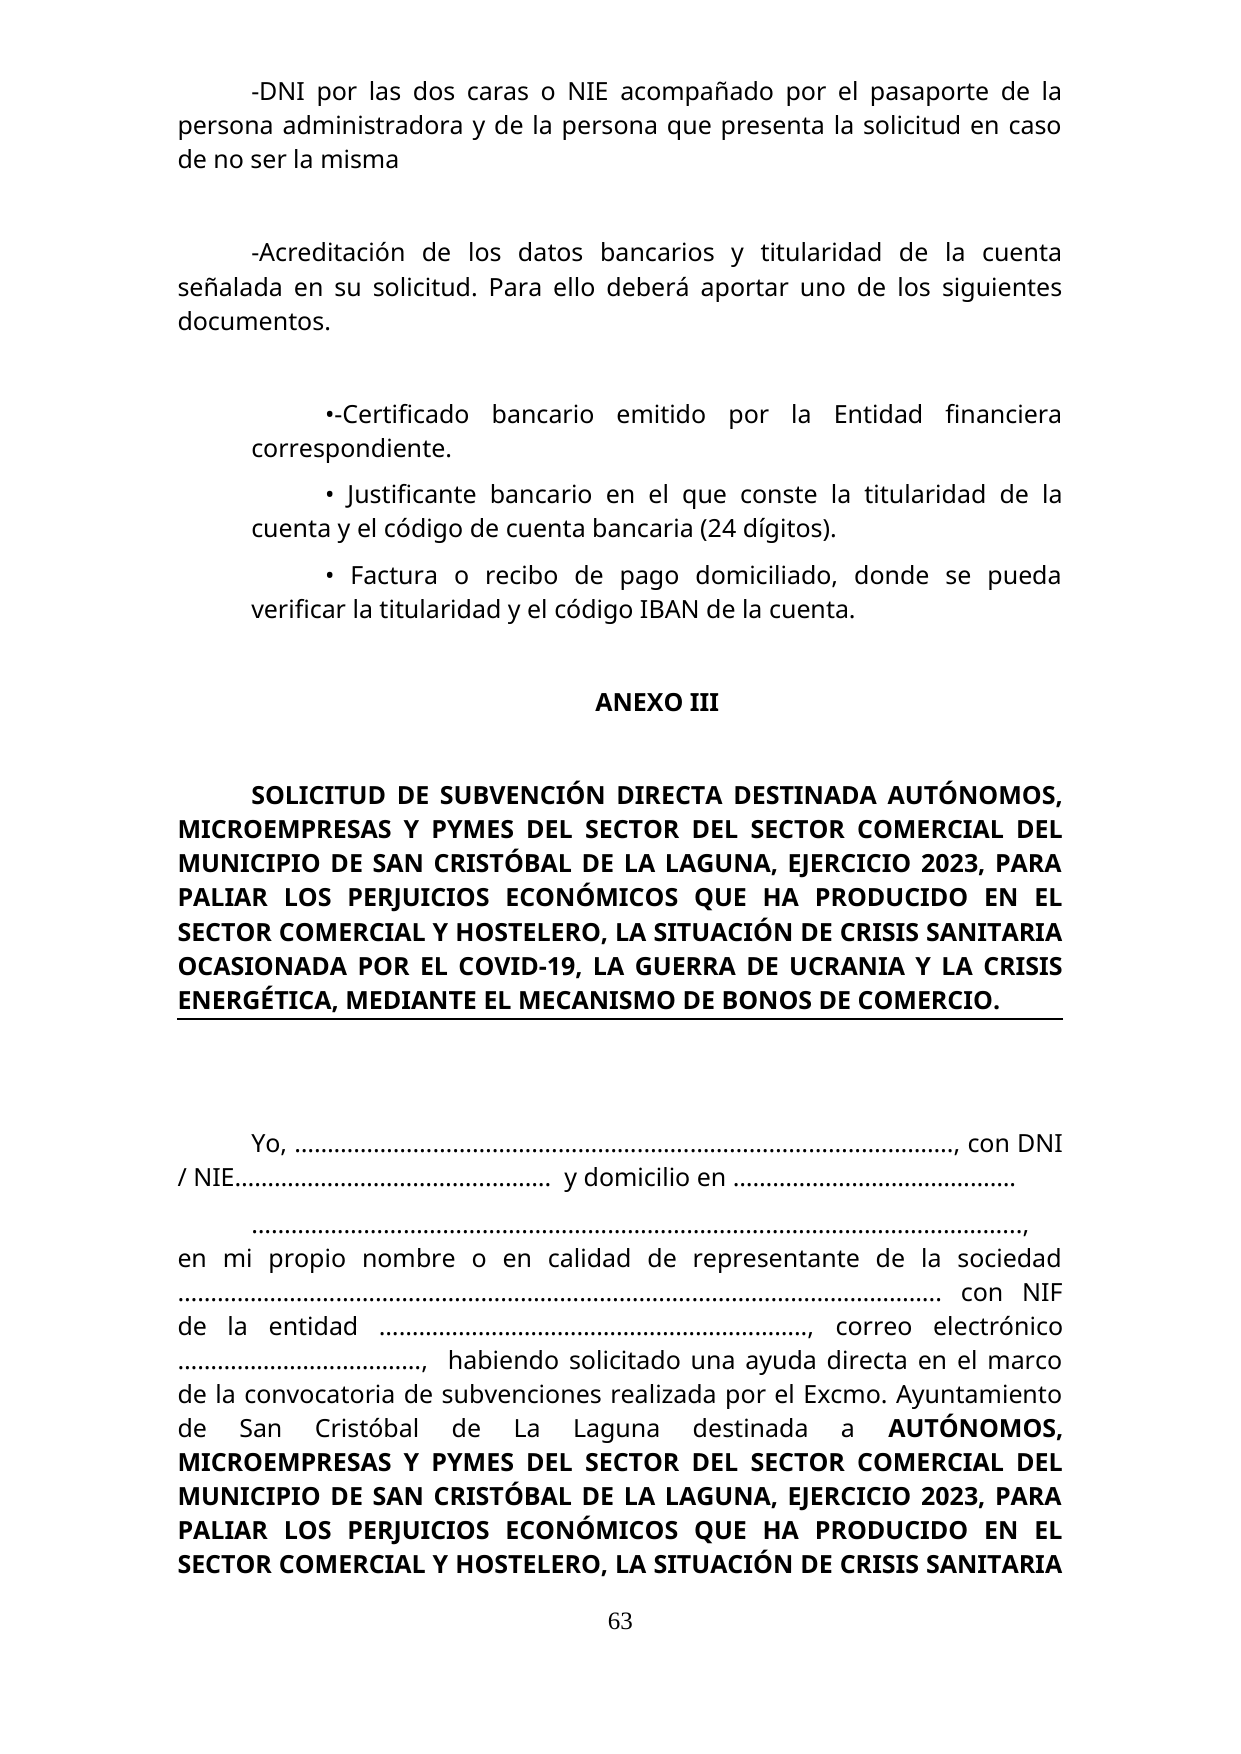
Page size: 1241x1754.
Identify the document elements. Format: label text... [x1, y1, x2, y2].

text • Factura o recibo de pago domiciliado, donde se pueda verificar la titularidad y el código IBAN de la cuenta. [251, 558, 1063, 626]
text -DNI por las dos caras o NIE acompañado por el pasaporte de la persona administradora y de la persona que presenta la solicitud en caso de no ser la misma [177, 74, 1063, 176]
text ……..…………………………….………………………………………………………………..., en mi propio nombre o en calidad de representante de la sociedad ……………………………….………………………………..………………………………….. con NIF de la entidad ……………………………………………………….., correo electrónico ………………………….……, habiendo solicitado una ayuda directa en el marco de la convocatoria de subvenciones realizada por el Excmo. Ayuntamiento de San Cristóbal de La Laguna destinada a AUTÓNOMOS, MICROEMPRESAS Y PYMES DEL SECTOR DEL SECTOR COMERCIAL DEL MUNICIPIO DE SAN CRISTÓBAL DE LA LAGUNA, EJERCICIO 2023, PARA PALIAR LOS PERJUICIOS ECONÓMICOS QUE HA PRODUCIDO EN EL SECTOR COMERCIAL Y HOSTELERO, LA SITUACIÓN DE CRISIS SANITARIA [177, 1206, 1063, 1581]
text ANEXO III [177, 685, 1063, 719]
text • Justificante bancario en el que conste la titularidad de la cuenta y el código de cuenta bancaria (24 dígitos). [251, 477, 1063, 545]
text •-Certificado bancario emitido por la Entidad financiera correspondiente. [251, 396, 1063, 464]
text -Acreditación de los datos bancarios y titularidad de la cuenta señalada en su solicitud. Para ello deberá aportar uno de los siguientes documentos. [177, 235, 1063, 337]
text SOLICITUD DE SUBVENCIÓN DIRECTA DESTINADA AUTÓNOMOS, MICROEMPRESAS Y PYMES DEL SECTOR DEL SECTOR COMERCIAL DEL MUNICIPIO DE SAN CRISTÓBAL DE LA LAGUNA, EJERCICIO 2023, PARA PALIAR LOS PERJUICIOS ECONÓMICOS QUE HA PRODUCIDO EN EL SECTOR COMERCIAL Y HOSTELERO, LA SITUACIÓN DE CRISIS SANITARIA OCASIONADA POR EL COVID-19, LA GUERRA DE UCRANIA Y LA CRISIS ENERGÉTICA, MEDIANTE EL MECANISMO DE BONOS DE COMERCIO. [177, 778, 1063, 1018]
text Yo, ………………………………….………….…….……………………..….………., con DNI / NIE……………………………….....……. y domicilio en ……………………………………. [177, 1126, 1063, 1194]
